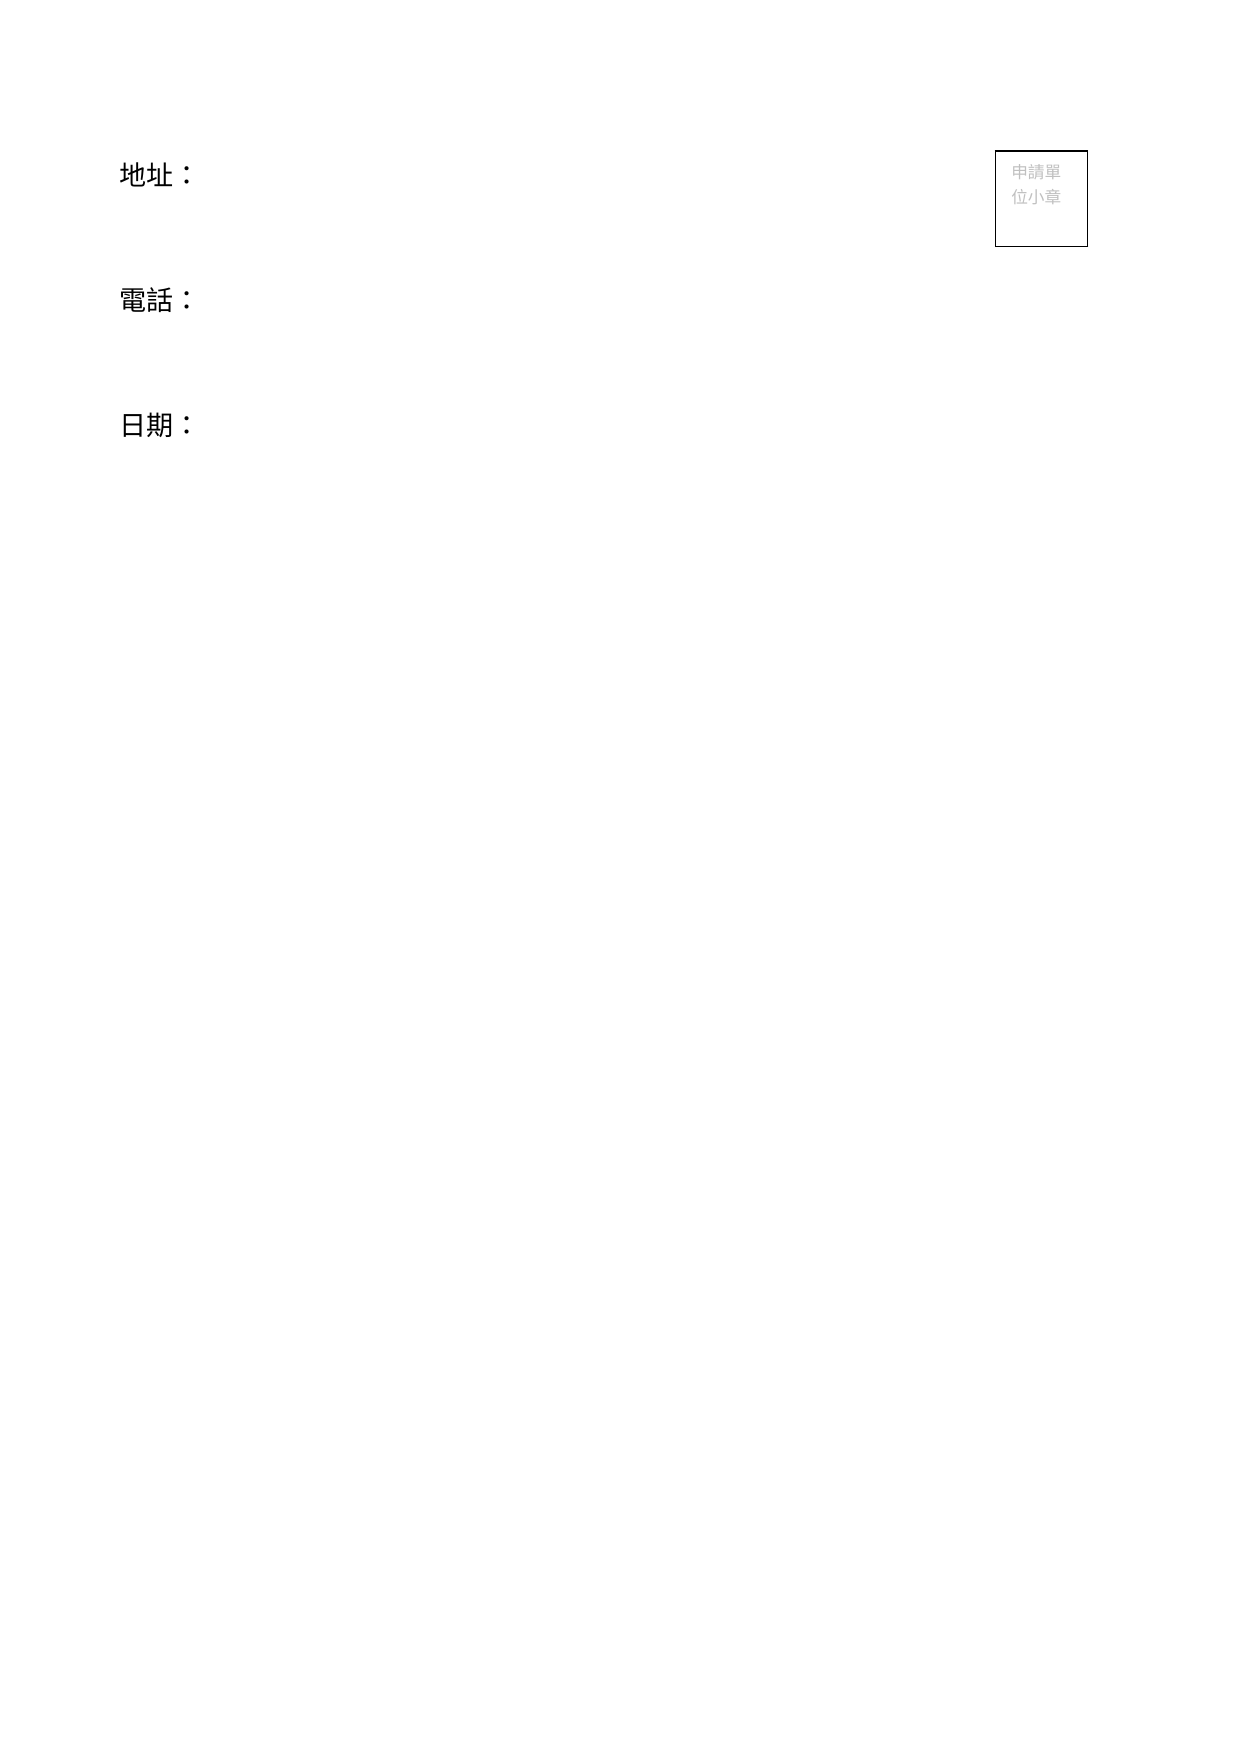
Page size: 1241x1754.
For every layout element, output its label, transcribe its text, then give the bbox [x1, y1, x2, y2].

text 電話： [119, 257, 1146, 319]
text 申請單位小章 [1011, 159, 1072, 208]
text 日期： [119, 382, 1146, 444]
text 地址： [119, 132, 1146, 247]
